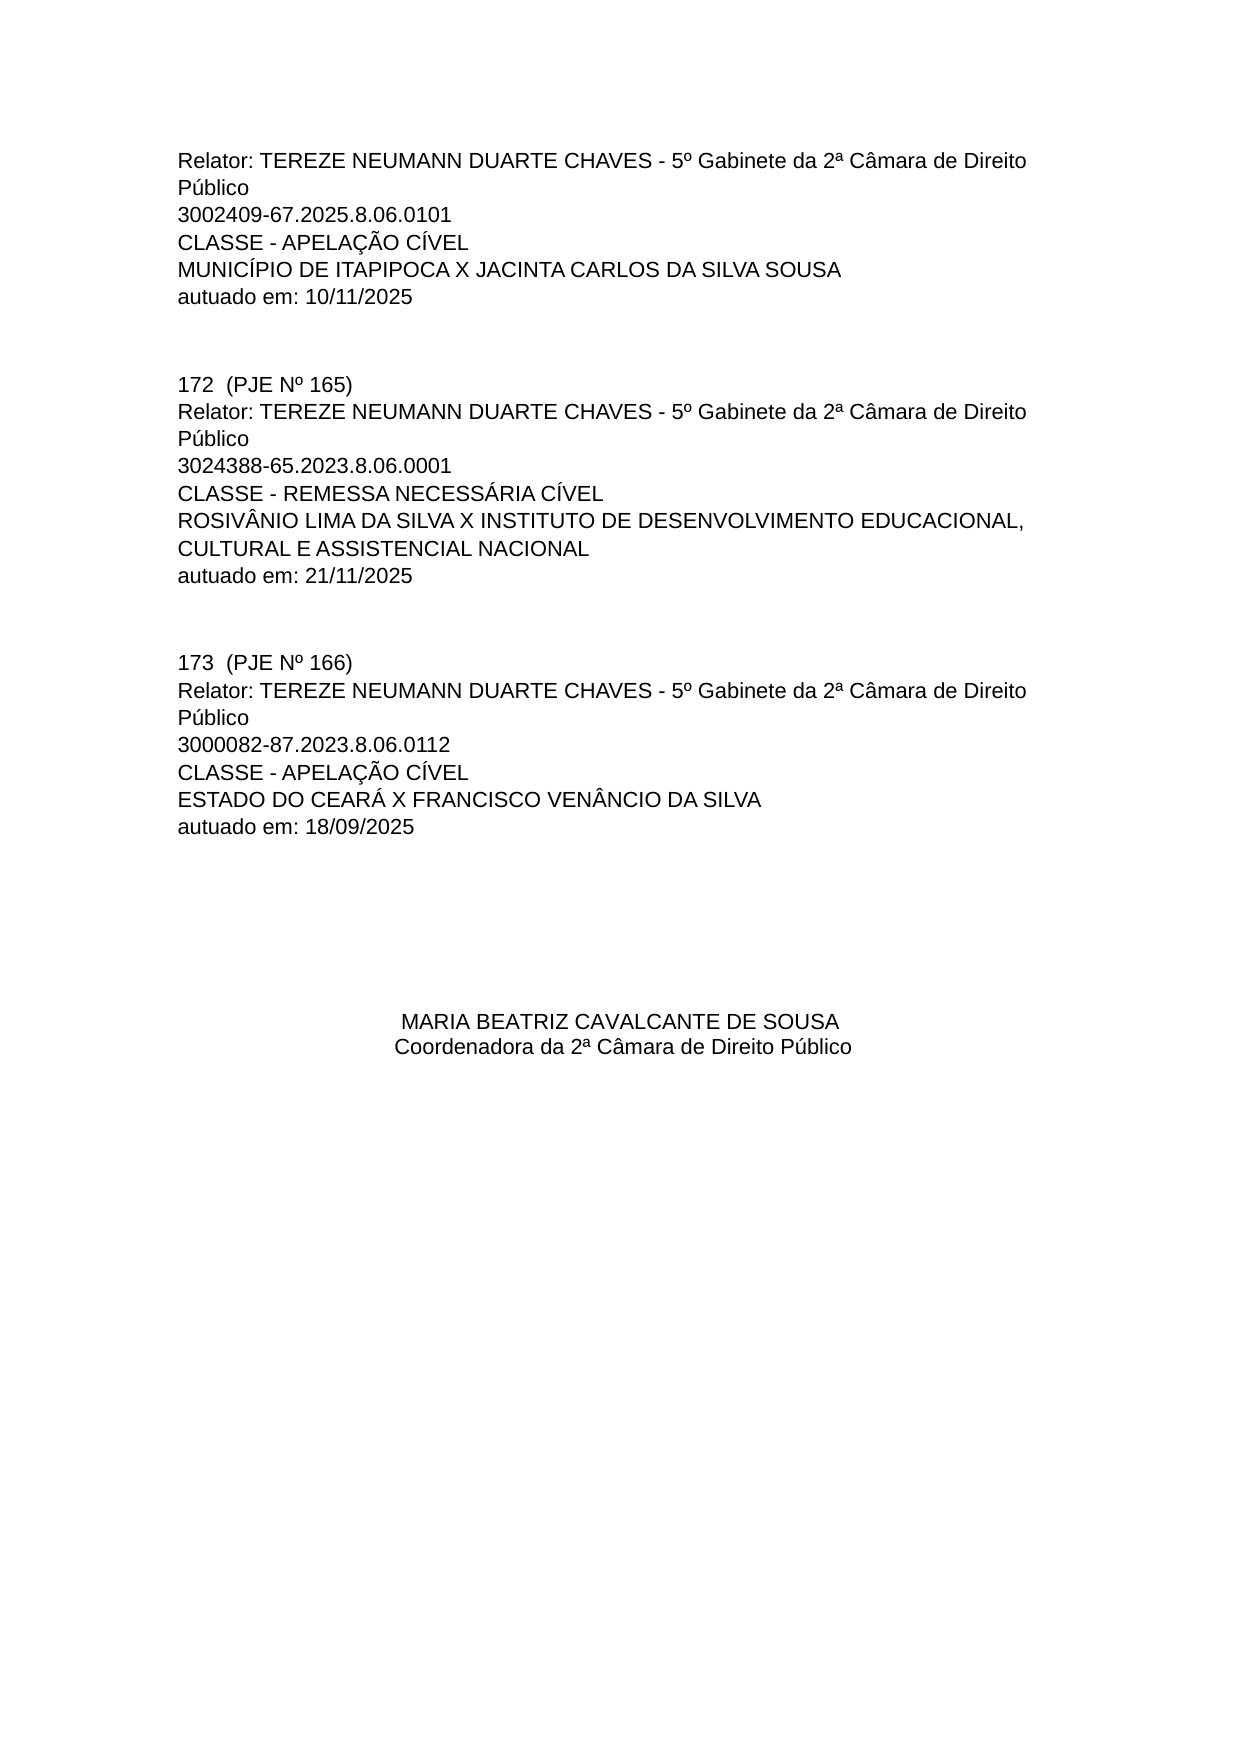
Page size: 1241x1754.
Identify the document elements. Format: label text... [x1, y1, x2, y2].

text Relator: TEREZE NEUMANN DUARTE CHAVES - 5º Gabinete da 2ª Câmara de Direito Público [177, 677, 1063, 730]
text 173 (PJE Nº 166) [177, 650, 1063, 676]
text CLASSE - REMESSA NECESSÁRIA CÍVEL ROSIVÂNIO LIMA DA SILVA X INSTITUTO DE DESENVOLVIMENTO EDUCACIONAL, CULTURAL E ASSISTENCIAL NACIONAL autuado em: 21/11/2025 [177, 481, 1063, 588]
text Coordenadora da 2ª Câmara de Direito Público [177, 1034, 1063, 1059]
subtitle 3024388-65.2023.8.06.0001 [177, 453, 1063, 478]
text MARIA BEATRIZ CAVALCANTE DE SOUSA [177, 1009, 1063, 1034]
subtitle 3002409-67.2025.8.06.0101 [177, 202, 1063, 227]
text Relator: TEREZE NEUMANN DUARTE CHAVES - 5º Gabinete da 2ª Câmara de Direito Público [177, 148, 1063, 200]
text CLASSE - APELAÇÃO CÍVEL ESTADO DO CEARÁ X FRANCISCO VENÂNCIO DA SILVA autuado em: 18/09/2025 [177, 759, 1063, 839]
subtitle 3000082-87.2023.8.06.0112 [177, 732, 1063, 757]
text CLASSE - APELAÇÃO CÍVEL MUNICÍPIO DE ITAPIPOCA X JACINTA CARLOS DA SILVA SOUSA autuado em: 10/11/2025 [177, 230, 1063, 309]
text Relator: TEREZE NEUMANN DUARTE CHAVES - 5º Gabinete da 2ª Câmara de Direito Público [177, 399, 1063, 451]
text 172 (PJE Nº 165) [177, 372, 1063, 397]
